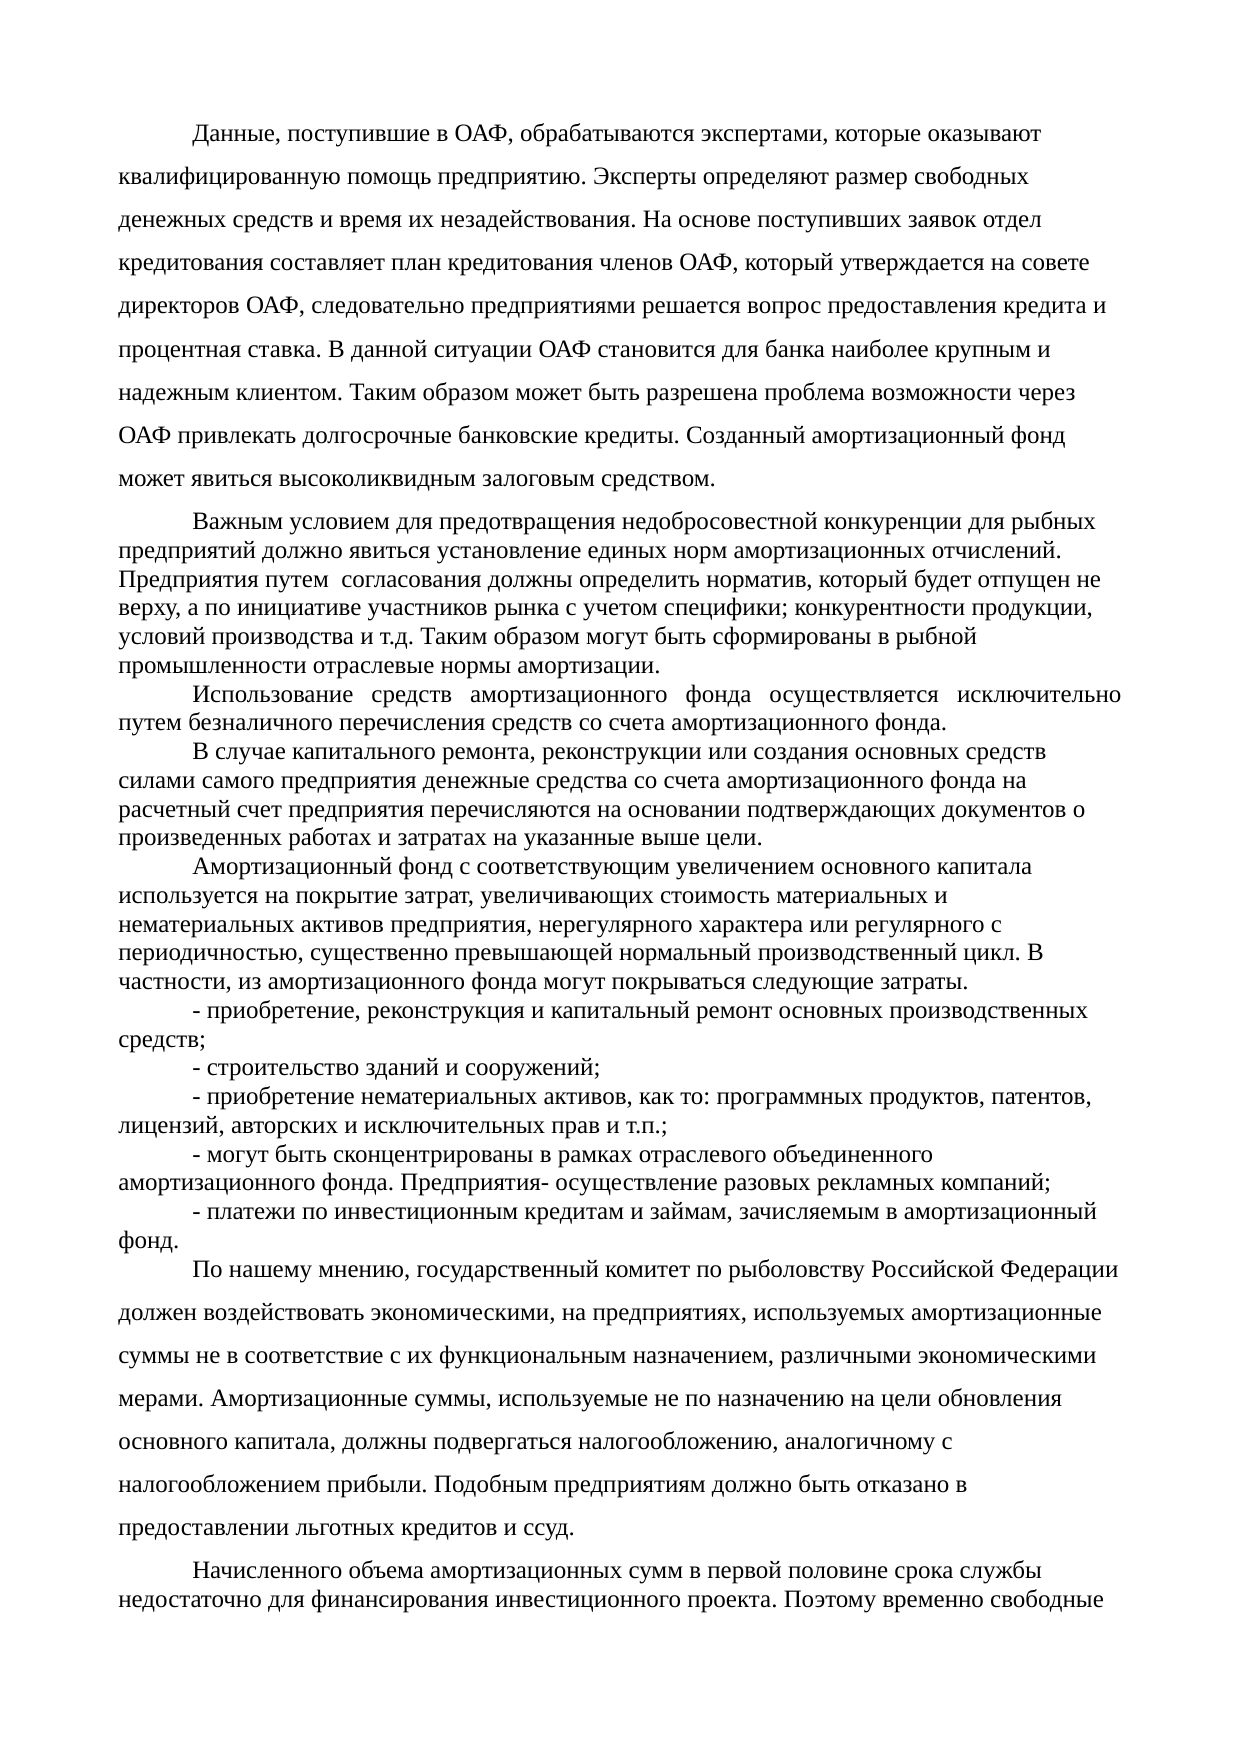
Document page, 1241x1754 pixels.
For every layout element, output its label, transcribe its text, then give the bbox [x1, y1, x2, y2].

text - строительство зданий и сооружений; [118, 1052, 1122, 1081]
text Важным условием для предотвращения недобросовестной конкуренции для рыбных предприятий должно явиться установление единых норм амортизационных отчислений. Предприятия путем согласования должны определить норматив, который будет отпущен не верху, а по инициативе участников рынка с учетом специфики; конкурентности продукции, условий производства и т.д. Таким образом могут быть сформированы в рыбной промышленности отраслевые нормы амортизации. [118, 506, 1122, 679]
text Использование средств амортизационного фонда осуществляется исключительно путем безналичного перечисления средств со счета амортизационного фонда. [118, 679, 1122, 736]
text Начисленного объема амортизационных сумм в первой половине срока службы недостаточно для финансирования инвестиционного проекта. Поэтому временно свободные [118, 1556, 1122, 1613]
text По нашему мнению, государственный комитет по рыболовству Российской Федерации должен воздействовать экономическими, на предприятиях, используемых амортизационные суммы не в соответствие с их функциональным назначением, различными экономическими мерами. Амортизационные суммы, используемые не по назначению на цели обновления основного капитала, должны подвергаться налогообложению, аналогичному с налогообложением прибыли. Подобным предприятиям должно быть отказано в предоставлении льготных кредитов и ссуд. [118, 1254, 1122, 1541]
text Амортизационный фонд с соответствующим увеличением основного капитала используется на покрытие затрат, увеличивающих стоимость материальных и нематериальных активов предприятия, нерегулярного характера или регулярного с периодичностью, существенно превышающей нормальный производственный цикл. В частности, из амортизационного фонда могут покрываться следующие затраты. [118, 851, 1122, 995]
text - платежи по инвестиционным кредитам и займам, зачисляемым в амортизационный фонд. [118, 1196, 1122, 1254]
text - приобретение нематериальных активов, как то: программных продуктов, патентов, лицензий, авторских и исключительных прав и т.п.; [118, 1081, 1122, 1139]
text Данные, поступившие в ОАФ, обрабатываются экспертами, которые оказывают квалифицированную помощь предприятию. Эксперты определяют размер свободных денежных средств и время их незадействования. На основе поступивших заявок отдел кредитования составляет план кредитования членов ОАФ, который утверждается на совете директоров ОАФ, следовательно предприятиями решается вопрос предоставления кредита и процентная ставка. В данной ситуации ОАФ становится для банка наиболее крупным и надежным клиентом. Таким образом может быть разрешена проблема возможности через ОАФ привлекать долгосрочные банковские кредиты. Созданный амортизационный фонд может явиться высоколиквидным залоговым средством. [118, 118, 1122, 492]
text - могут быть сконцентрированы в рамках отраслевого объединенного амортизационного фонда. Предприятия- осуществление разовых рекламных компаний; [118, 1139, 1122, 1196]
text В случае капитального ремонта, реконструкции или создания основных средств силами самого предприятия денежные средства со счета амортизационного фонда на расчетный счет предприятия перечисляются на основании подтверждающих документов о произведенных работах и затратах на указанные выше цели. [118, 736, 1122, 851]
text - приобретение, реконструкция и капитальный ремонт основных производственных средств; [118, 995, 1122, 1052]
